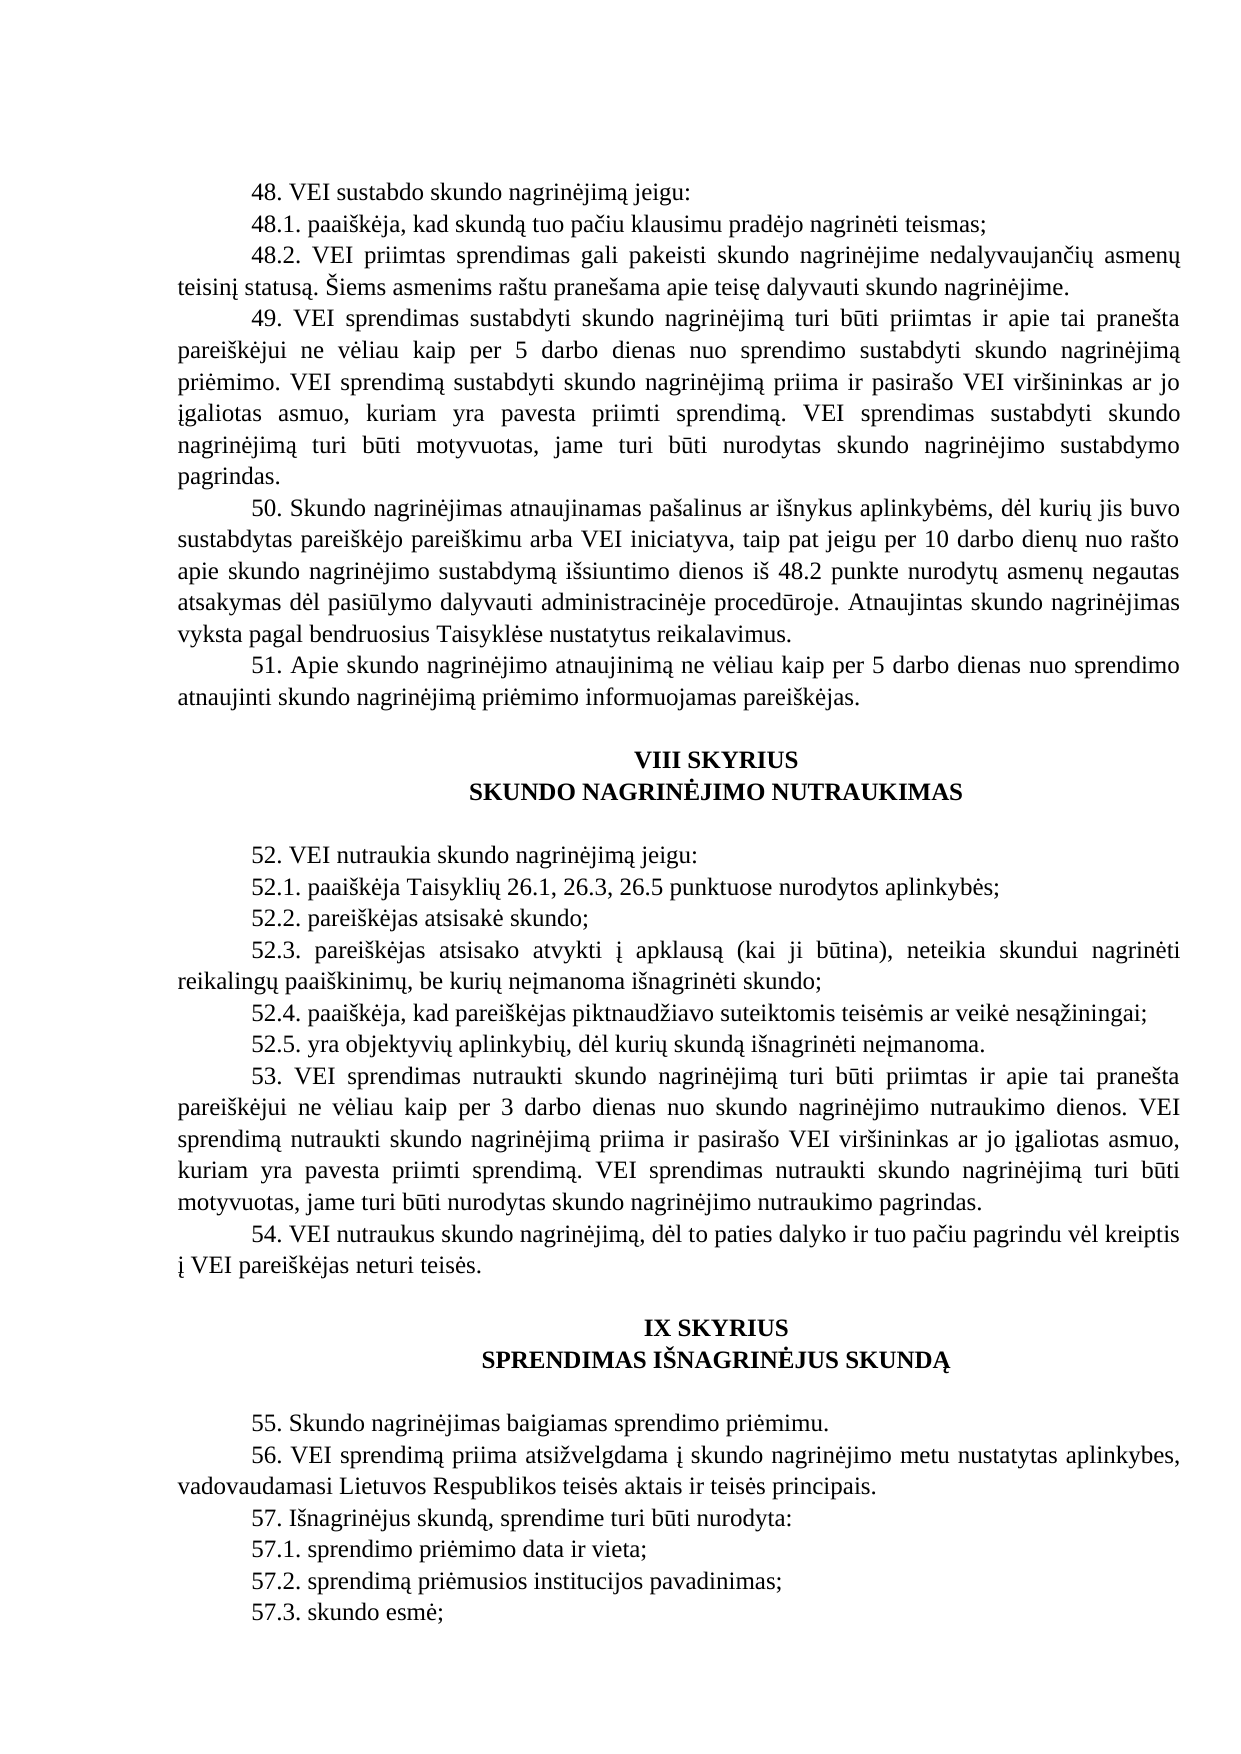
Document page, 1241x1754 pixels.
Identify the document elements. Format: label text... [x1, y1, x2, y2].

text VIII SKYRIUS [177, 745, 1181, 774]
text SPRENDIMAS IŠNAGRINĖJUS SKUNDĄ [177, 1345, 1181, 1374]
text 52. VEI nutraukia skundo nagrinėjimą jeigu: [177, 840, 1181, 869]
text SKUNDO NAGRINĖJIMO NUTRAUKIMAS [177, 777, 1181, 806]
text 49. VEI sprendimas sustabdyti skundo nagrinėjimą turi būti priimtas ir apie tai pranešta pareiškėjui ne vėliau kaip per 5 darbo dienas nuo sprendimo sustabdyti skundo nagrinėjimą priėmimo. VEI sprendimą sustabdyti skundo nagrinėjimą priima ir pasirašo VEI viršininkas ar jo įgaliotas asmuo, kuriam yra pavesta priimti sprendimą. VEI sprendimas sustabdyti skundo nagrinėjimą turi būti motyvuotas, jame turi būti nurodytas skundo nagrinėjimo sustabdymo pagrindas. [177, 303, 1181, 490]
text 57.2. sprendimą priėmusios institucijos pavadinimas; [177, 1566, 1181, 1595]
text 52.1. paaiškėja Taisyklių 26.1, 26.3, 26.5 punktuose nurodytos aplinkybės; [177, 872, 1181, 900]
text 52.3. pareiškėjas atsisako atvykti į apklausą (kai ji būtina), neteikia skundui nagrinėti reikalingų paaiškinimų, be kurių neįmanoma išnagrinėti skundo; [177, 935, 1181, 995]
text 48.2. VEI priimtas sprendimas gali pakeisti skundo nagrinėjime nedalyvaujančių asmenų teisinį statusą. Šiems asmenims raštu pranešama apie teisę dalyvauti skundo nagrinėjime. [177, 240, 1181, 301]
text 57.3. skundo esmė; [177, 1597, 1181, 1626]
text 50. Skundo nagrinėjimas atnaujinamas pašalinus ar išnykus aplinkybėms, dėl kurių jis buvo sustabdytas pareiškėjo pareiškimu arba VEI iniciatyva, taip pat jeigu per 10 darbo dienų nuo rašto apie skundo nagrinėjimo sustabdymą išsiuntimo dienos iš 48.2 punkte nurodytų asmenų negautas atsakymas dėl pasiūlymo dalyvauti administracinėje procedūroje. Atnaujintas skundo nagrinėjimas vyksta pagal bendruosius Taisyklėse nustatytus reikalavimus. [177, 493, 1181, 648]
text 52.5. yra objektyvių aplinkybių, dėl kurių skundą išnagrinėti neįmanoma. [177, 1029, 1181, 1058]
text 52.2. pareiškėjas atsisakė skundo; [177, 903, 1181, 932]
text 57.1. sprendimo priėmimo data ir vieta; [177, 1534, 1181, 1563]
text IX SKYRIUS [177, 1313, 1181, 1342]
text 48. VEI sustabdo skundo nagrinėjimą jeigu: [177, 177, 1181, 206]
text 57. Išnagrinėjus skundą, sprendime turi būti nurodyta: [177, 1503, 1181, 1532]
text 48.1. paaiškėja, kad skundą tuo pačiu klausimu pradėjo nagrinėti teismas; [177, 209, 1181, 237]
text 54. VEI nutraukus skundo nagrinėjimą, dėl to paties dalyko ir tuo pačiu pagrindu vėl kreiptis į VEI pareiškėjas neturi teisės. [177, 1219, 1181, 1279]
text 56. VEI sprendimą priima atsižvelgdama į skundo nagrinėjimo metu nustatytas aplinkybes, vadovaudamasi Lietuvos Respublikos teisės aktais ir teisės principais. [177, 1440, 1181, 1500]
text 55. Skundo nagrinėjimas baigiamas sprendimo priėmimu. [177, 1408, 1181, 1437]
text 51. Apie skundo nagrinėjimo atnaujinimą ne vėliau kaip per 5 darbo dienas nuo sprendimo atnaujinti skundo nagrinėjimą priėmimo informuojamas pareiškėjas. [177, 651, 1181, 711]
text 52.4. paaiškėja, kad pareiškėjas piktnaudžiavo suteiktomis teisėmis ar veikė nesąžiningai; [177, 998, 1181, 1027]
text 53. VEI sprendimas nutraukti skundo nagrinėjimą turi būti priimtas ir apie tai pranešta pareiškėjui ne vėliau kaip per 3 darbo dienas nuo skundo nagrinėjimo nutraukimo dienos. VEI sprendimą nutraukti skundo nagrinėjimą priima ir pasirašo VEI viršininkas ar jo įgaliotas asmuo, kuriam yra pavesta priimti sprendimą. VEI sprendimas nutraukti skundo nagrinėjimą turi būti motyvuotas, jame turi būti nurodytas skundo nagrinėjimo nutraukimo pagrindas. [177, 1061, 1181, 1216]
